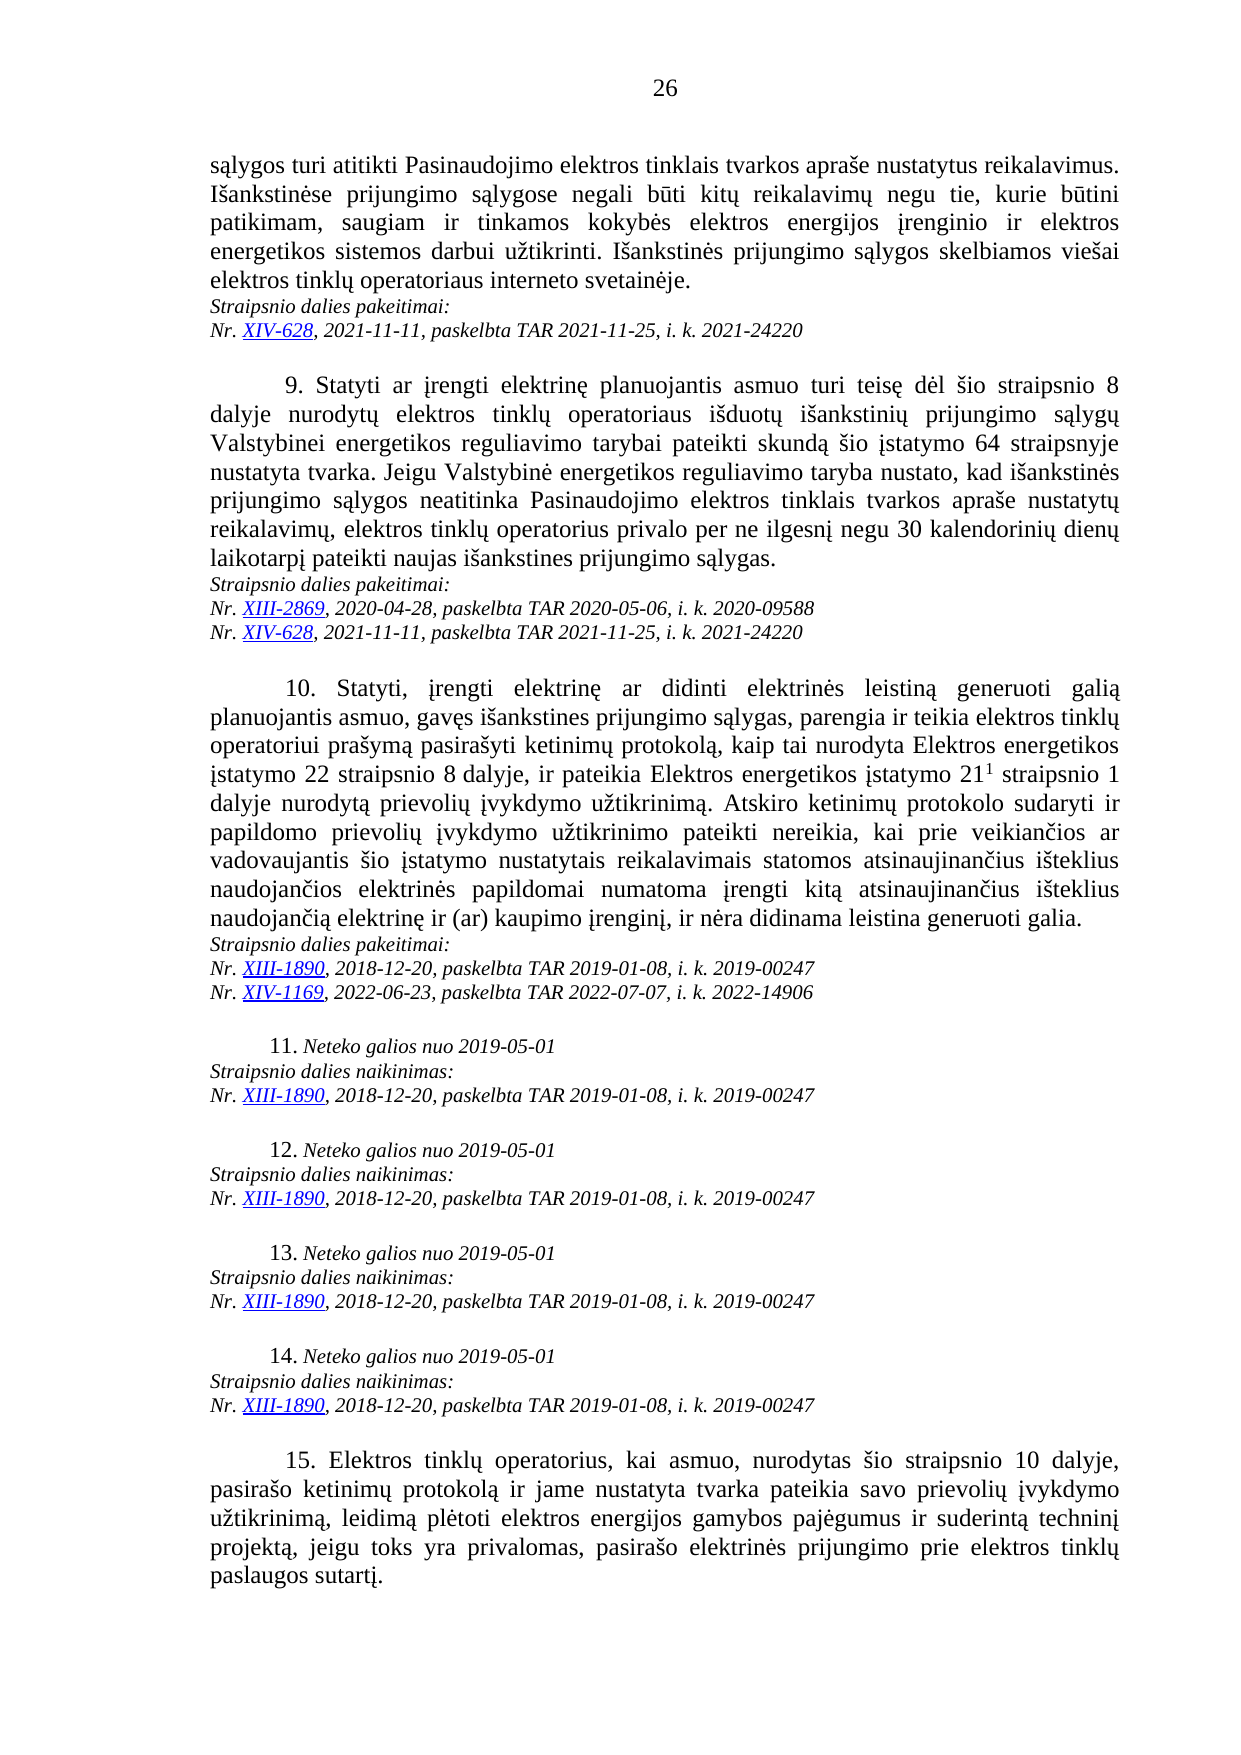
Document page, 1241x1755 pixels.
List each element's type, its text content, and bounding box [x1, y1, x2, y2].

text Straipsnio dalies pakeitimai: [210, 932, 1120, 956]
text 15. Elektros tinklų operatorius, kai asmuo, nurodytas šio straipsnio 10 dalyje, pasirašo ketinimų protokolą ir jame nustatyta tvarka pateikia savo prievolių įvykdymo užtikrinimą, leidimą plėtoti elektros energijos gamybos pajėgumus ir suderintą techninį projektą, jeigu toks yra privalomas, pasirašo elektrinės prijungimo prie elektros tinklų paslaugos sutartį. [210, 1445, 1120, 1589]
text Nr. XIV-628, 2021-11-11, paskelbta TAR 2021-11-25, i. k. 2021-24220 [210, 620, 1120, 644]
text Nr. XIV-628, 2021-11-11, paskelbta TAR 2021-11-25, i. k. 2021-24220 [210, 318, 1120, 342]
text Straipsnio dalies naikinimas: [210, 1162, 1120, 1186]
text Straipsnio dalies naikinimas: [210, 1265, 1120, 1289]
text Straipsnio dalies naikinimas: [210, 1059, 1120, 1083]
text sąlygos turi atitikti Pasinaudojimo elektros tinklais tvarkos apraše nustatytus reikalavimus. Išankstinėse prijungimo sąlygose negali būti kitų reikalavimų negu tie, kurie būtini patikimam, saugiam ir tinkamos kokybės elektros energijos įrenginio ir elektros energetikos sistemos darbui užtikrinti. Išankstinės prijungimo sąlygos skelbiamos viešai elektros tinklų operatoriaus interneto svetainėje. [210, 150, 1120, 294]
text Straipsnio dalies pakeitimai: [210, 572, 1120, 596]
text Straipsnio dalies pakeitimai: [210, 294, 1120, 318]
text 9. Statyti ar įrengti elektrinę planuojantis asmuo turi teisę dėl šio straipsnio 8 dalyje nurodytų elektros tinklų operatoriaus išduotų išankstinių prijungimo sąlygų Valstybinei energetikos reguliavimo tarybai pateikti skundą šio įstatymo 64 straipsnyje nustatyta tvarka. Jeigu Valstybinė energetikos reguliavimo taryba nustato, kad išankstinės prijungimo sąlygos neatitinka Pasinaudojimo elektros tinklais tvarkos apraše nustatytų reikalavimų, elektros tinklų operatorius privalo per ne ilgesnį negu 30 kalendorinių dienų laikotarpį pateikti naujas išankstines prijungimo sąlygas. [210, 371, 1120, 572]
text Nr. XIII-1890, 2018-12-20, paskelbta TAR 2019-01-08, i. k. 2019-00247 [210, 1083, 1120, 1107]
text 10. Statyti, įrengti elektrinę ar didinti elektrinės leistiną generuoti galią planuojantis asmuo, gavęs išankstines prijungimo sąlygas, parengia ir teikia elektros tinklų operatoriui prašymą pasirašyti ketinimų protokolą, kaip tai nurodyta Elektros energetikos įstatymo 22 straipsnio 8 dalyje, ir pateikia Elektros energetikos įstatymo 211 straipsnio 1 dalyje nurodytą prievolių įvykdymo užtikrinimą. Atskiro ketinimų protokolo sudaryti ir papildomo prievolių įvykdymo užtikrinimo pateikti nereikia, kai prie veikiančios ar vadovaujantis šio įstatymo nustatytais reikalavimais statomos atsinaujinančius išteklius naudojančios elektrinės papildomai numatoma įrengti kitą atsinaujinančius išteklius naudojančią elektrinę ir (ar) kaupimo įrenginį, ir nėra didinama leistina generuoti galia. [210, 673, 1120, 932]
text Straipsnio dalies naikinimas: [210, 1368, 1120, 1393]
text Nr. XIV-1169, 2022-06-23, paskelbta TAR 2022-07-07, i. k. 2022-14906 [210, 980, 1120, 1004]
text Nr. XIII-1890, 2018-12-20, paskelbta TAR 2019-01-08, i. k. 2019-00247 [210, 1393, 1120, 1417]
text Nr. XIII-1890, 2018-12-20, paskelbta TAR 2019-01-08, i. k. 2019-00247 [210, 956, 1120, 980]
text 11. Neteko galios nuo 2019-05-01 [210, 1032, 1120, 1059]
text Nr. XIII-1890, 2018-12-20, paskelbta TAR 2019-01-08, i. k. 2019-00247 [210, 1289, 1120, 1313]
text 13. Neteko galios nuo 2019-05-01 [210, 1239, 1120, 1265]
text 12. Neteko galios nuo 2019-05-01 [210, 1136, 1120, 1162]
text 14. Neteko galios nuo 2019-05-01 [210, 1342, 1120, 1368]
text Nr. XIII-2869, 2020-04-28, paskelbta TAR 2020-05-06, i. k. 2020-09588 [210, 596, 1120, 620]
text Nr. XIII-1890, 2018-12-20, paskelbta TAR 2019-01-08, i. k. 2019-00247 [210, 1186, 1120, 1210]
